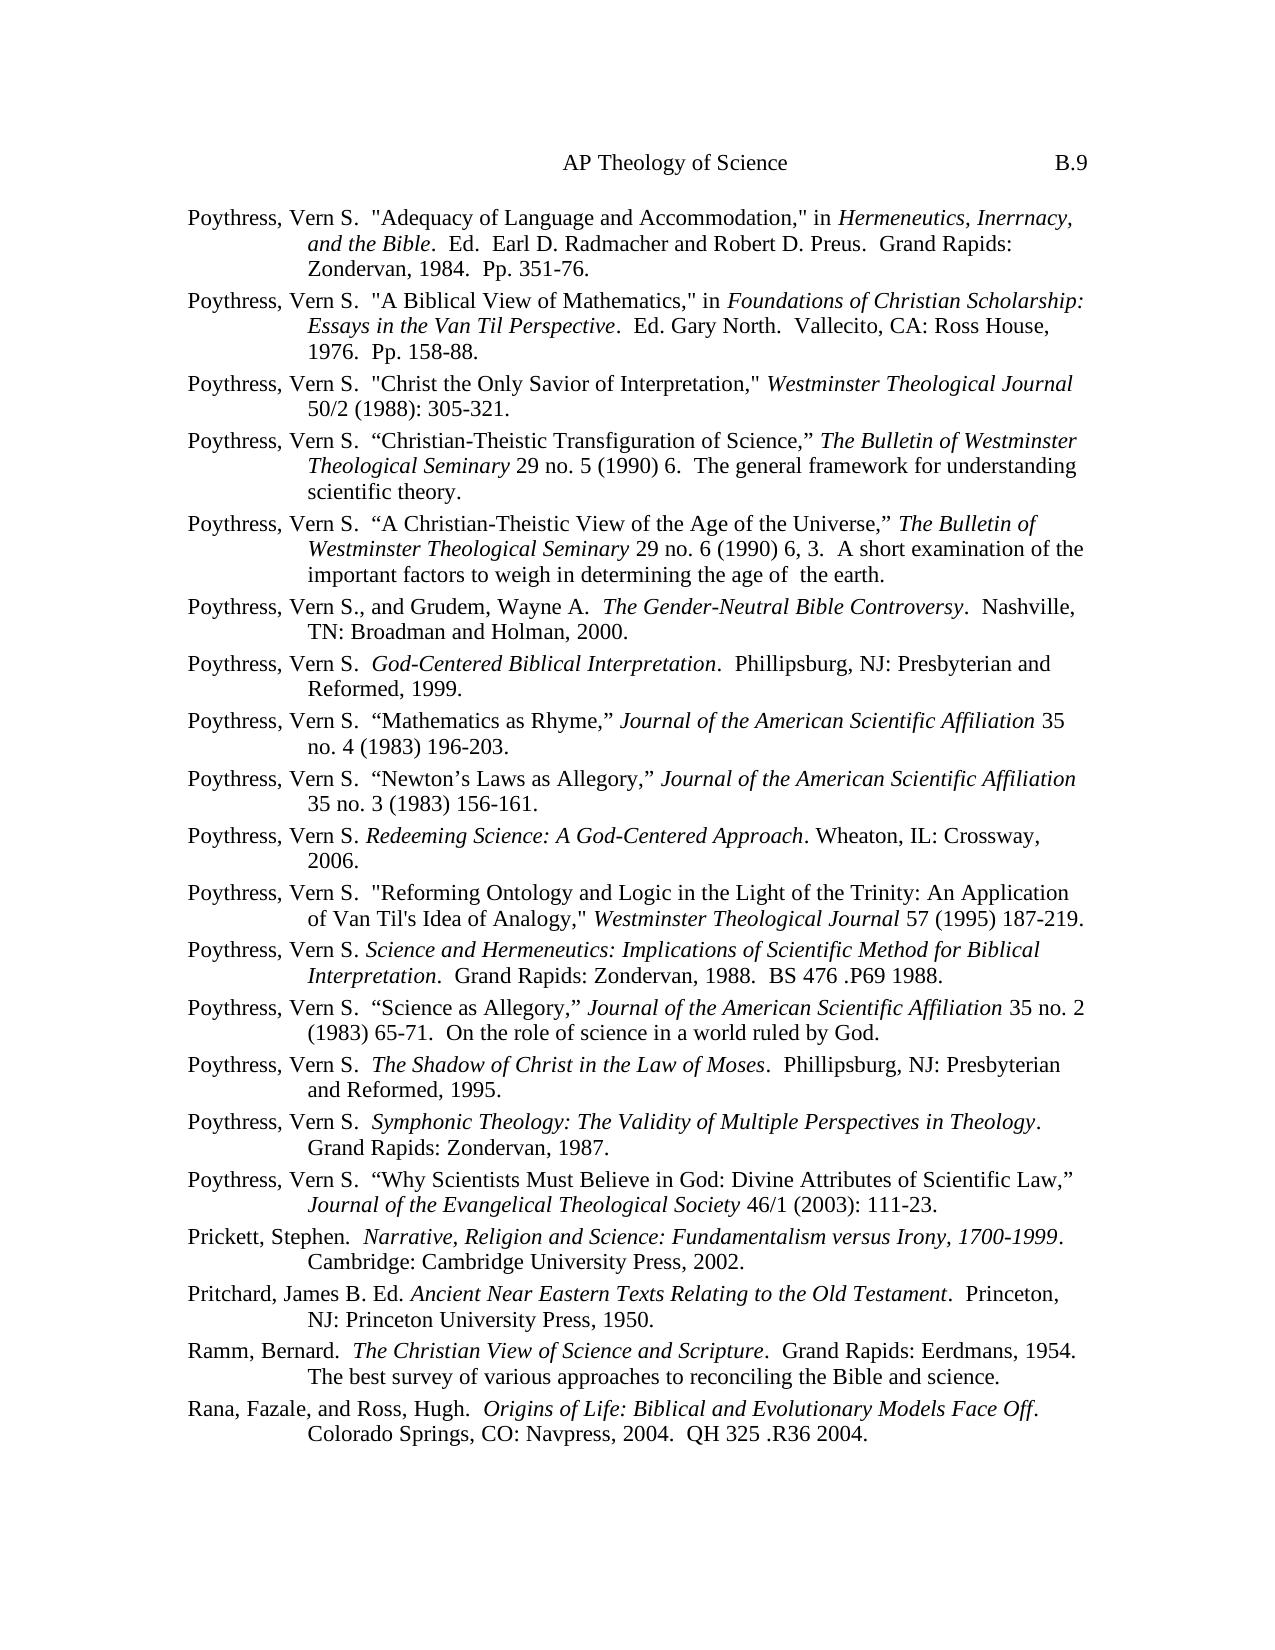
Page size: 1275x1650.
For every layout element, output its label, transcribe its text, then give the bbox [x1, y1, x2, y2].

text Poythress, Vern S. God-Centered Biblical Interpretation. Phillipsburg, NJ: Presbyterian and Reformed, 1999. [187, 651, 1087, 702]
text Poythress, Vern S. “Science as Allegory,” Journal of the American Scientific Affiliation 35 no. 2 (1983) 65-71. On the role of science in a world ruled by God. [187, 994, 1087, 1046]
text Poythress, Vern S. "Reforming Ontology and Logic in the Light of the Trinity: An Application of Van Til's Idea of Analogy," Westminster Theological Journal 57 (1995) 187-219. [187, 880, 1087, 931]
text Poythress, Vern S. “Newton’s Laws as Allegory,” Journal of the American Scientific Affiliation 35 no. 3 (1983) 156-161. [187, 765, 1087, 816]
text Poythress, Vern S. “Mathematics as Rhyme,” Journal of the American Scientific Affiliation 35 no. 4 (1983) 196-203. [187, 708, 1087, 759]
text Poythress, Vern S. "A Biblical View of Mathematics," in Foundations of Christian Scholarship: Essays in the Van Til Perspective. Ed. Gary North. Vallecito, CA: Ross House, 1976. Pp. 158-88. [187, 288, 1087, 364]
text Poythress, Vern S. Science and Hermeneutics: Implications of Scientific Method for Biblical Interpretation. Grand Rapids: Zondervan, 1988. BS 476 .P69 1988. [187, 937, 1087, 988]
text Poythress, Vern S. “A Christian-Theistic View of the Age of the Universe,” The Bulletin of Westminster Theological Seminary 29 no. 6 (1990) 6, 3. A short examination of the important factors to weigh in determining the age of the earth. [187, 511, 1087, 587]
text Rana, Fazale, and Ross, Hugh. Origins of Life: Biblical and Evolutionary Models Face Off. Colorado Springs, CO: Navpress, 2004. QH 325 .R36 2004. [187, 1396, 1087, 1447]
text Poythress, Vern S. "Christ the Only Savior of Interpretation," Westminster Theological Journal 50/2 (1988): 305-321. [187, 371, 1087, 422]
text Prickett, Stephen. Narrative, Religion and Science: Fundamentalism versus Irony, 1700-1999. Cambridge: Cambridge University Press, 2002. [187, 1224, 1087, 1275]
text Ramm, Bernard. The Christian View of Science and Scripture. Grand Rapids: Eerdmans, 1954. The best survey of various approaches to reconciling the Bible and science. [187, 1338, 1087, 1389]
text Poythress, Vern S. Symphonic Theology: The Validity of Multiple Perspectives in Theology. Grand Rapids: Zondervan, 1987. [187, 1109, 1087, 1160]
text Poythress, Vern S. The Shadow of Christ in the Law of Moses. Phillipsburg, NJ: Presbyterian and Reformed, 1995. [187, 1052, 1087, 1103]
text Poythress, Vern S. "Adequacy of Language and Accommodation," in Hermeneutics, Inerrnacy, and the Bible. Ed. Earl D. Radmacher and Robert D. Preus. Grand Rapids: Zondervan, 1984. Pp. 351-76. [187, 205, 1087, 282]
text Poythress, Vern S. “Why Scientists Must Believe in God: Divine Attributes of Scientific Law,” Journal of the Evangelical Theological Society 46/1 (2003): 111-23. [187, 1166, 1087, 1217]
text Poythress, Vern S. Redeeming Science: A God-Centered Approach. Wheaton, IL: Crossway, 2006. [187, 823, 1087, 874]
text Poythress, Vern S., and Grudem, Wayne A. The Gender-Neutral Bible Controversy. Nashville, TN: Broadman and Holman, 2000. [187, 593, 1087, 644]
text Poythress, Vern S. “Christian-Theistic Transfiguration of Science,” The Bulletin of Westminster Theological Seminary 29 no. 5 (1990) 6. The general framework for understanding scientific theory. [187, 428, 1087, 504]
text Pritchard, James B. Ed. Ancient Near Eastern Texts Relating to the Old Testament. Princeton, NJ: Princeton University Press, 1950. [187, 1281, 1087, 1332]
